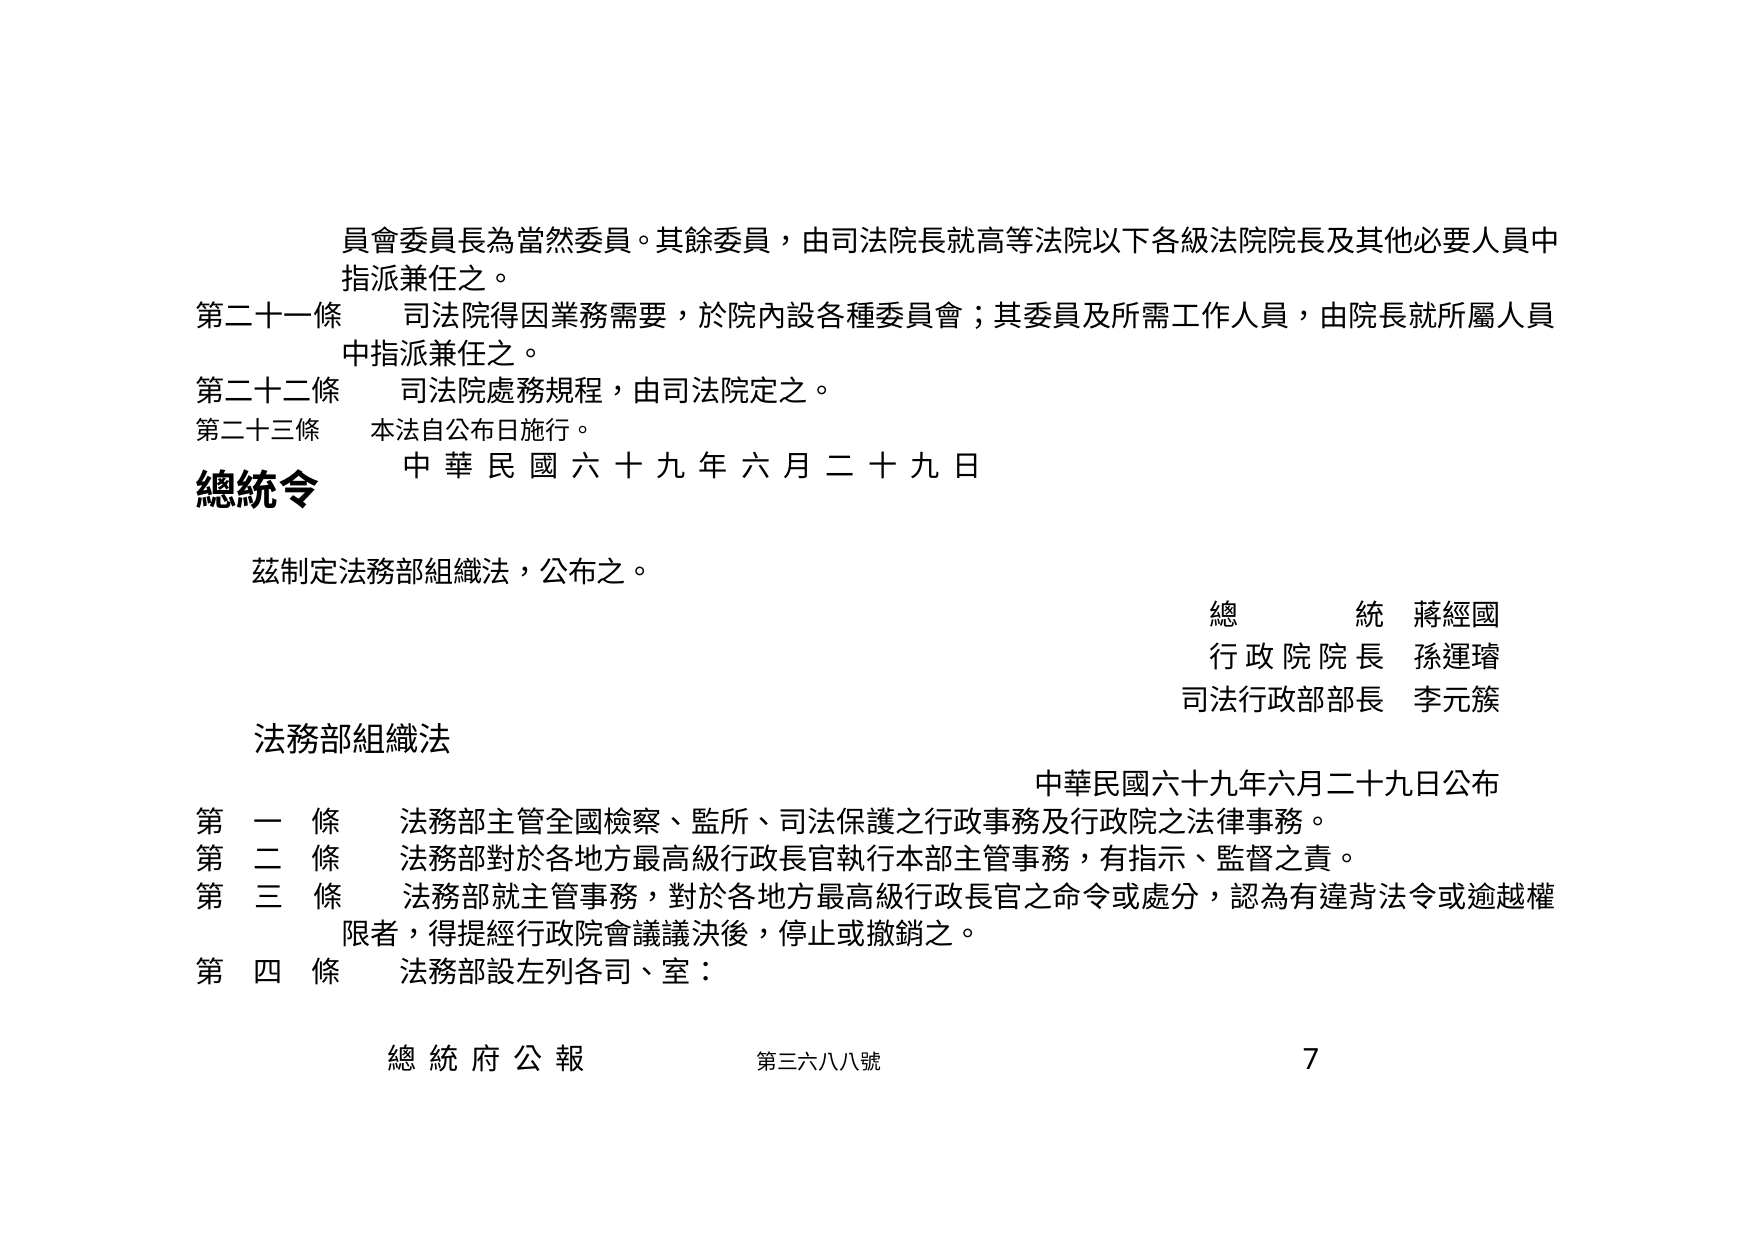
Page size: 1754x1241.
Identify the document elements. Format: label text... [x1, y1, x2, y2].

text 第 二 條 法務部對於各地方最高級行政長官執行本部主管事務，有指示、監督之責。 [195, 839, 1559, 877]
table_header 總統令 [192, 447, 399, 553]
text 茲制定法務部組織法，公布之。 [195, 553, 1559, 590]
text 總 統 蔣經國 [195, 595, 1501, 633]
text 行 政 院 院 長 孫運璿 [195, 638, 1501, 675]
text 第二十二條 司法院處務規程，由司法院定之。 [195, 372, 1559, 409]
text 第二十一條 司法院得因業務需要，於院內設各種委員會；其委員及所需工作人員，由院長就所屬人員中指派兼任之。 [195, 297, 1559, 372]
text 員會委員長為當然委員。其餘委員，由司法院長就高等法院以下各級法院院長及其他必要人員中指派兼任之。 [341, 222, 1559, 297]
text 司法行政部部長 李元簇 [195, 680, 1501, 718]
text 第 一 條 法務部主管全國檢察、監所、司法保護之行政事務及行政院之法律事務。 [195, 802, 1559, 839]
text 第 四 條 法務部設左列各司、室： [195, 952, 1559, 989]
text 中華民國六十九年六月二十九日公布 [195, 764, 1501, 802]
text 第 三 條 法務部就主管事務，對於各地方最高級行政長官之命令或處分，認為有違背法令或逾越權限者，得提經行政院會議議決後，停止或撤銷之。 [195, 877, 1559, 952]
table_header 中華民國六十九年六月二十九日 [399, 447, 986, 553]
text 法務部組織法 [253, 718, 1559, 759]
text 第二十三條 本法自公布日施行。 [195, 409, 1559, 447]
